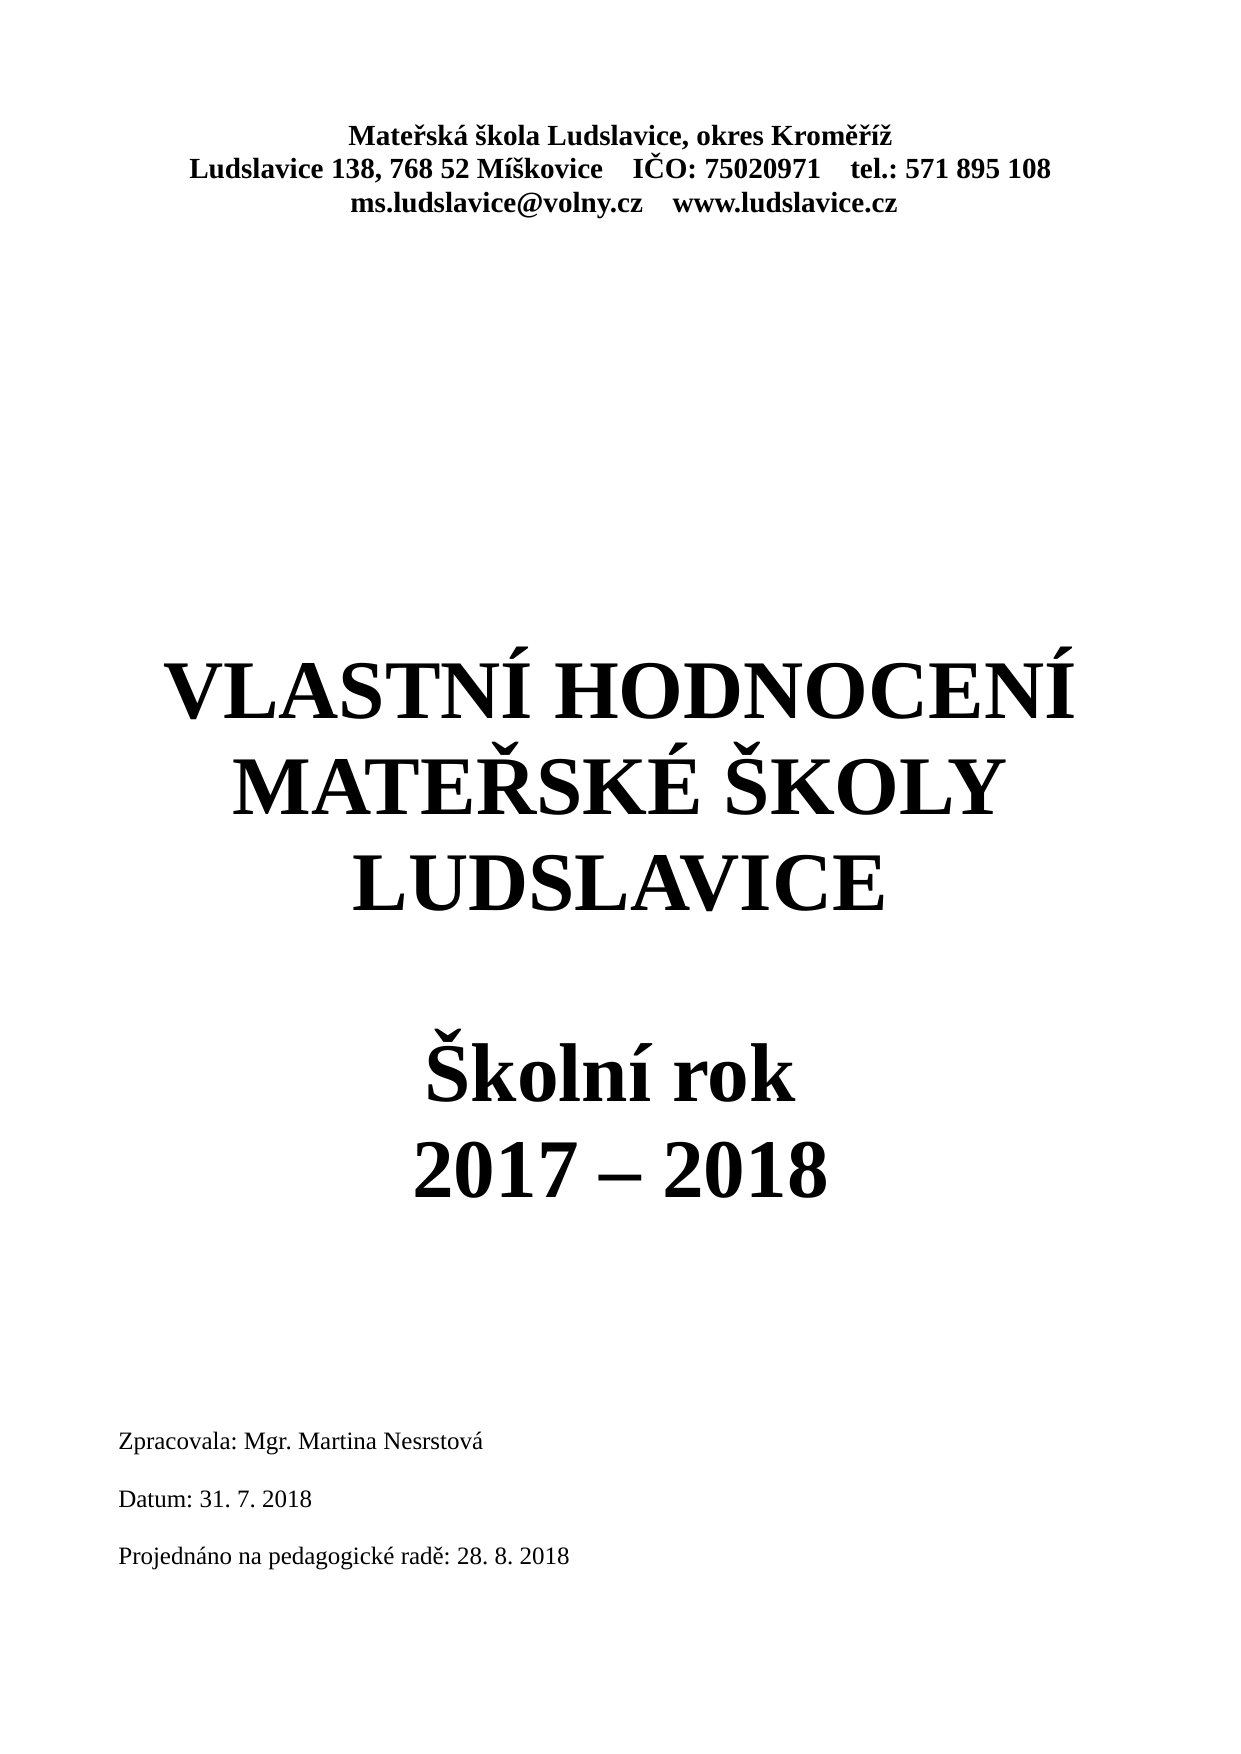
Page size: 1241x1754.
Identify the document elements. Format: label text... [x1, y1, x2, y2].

text VLASTNÍ HODNOCENÍ MATEŘSKÉ ŠKOLY LUDSLAVICE [118, 640, 1122, 928]
text Mateřská škola Ludslavice, okres Kroměříž [118, 118, 1122, 152]
text Projednáno na pedagogické radě: 28. 8. 2018 [118, 1541, 1122, 1570]
text ms.ludslavice@volny.cz www.ludslavice.cz [118, 185, 1122, 219]
text 2017 – 2018 [118, 1119, 1122, 1215]
text Ludslavice 138, 768 52 Míškovice IČO: 75020971 tel.: 571 895 108 [118, 152, 1122, 185]
text Zpracovala: Mgr. Martina Nesrstová [118, 1426, 1122, 1455]
text Školní rok [118, 1024, 1122, 1119]
text Datum: 31. 7. 2018 [118, 1484, 1122, 1512]
